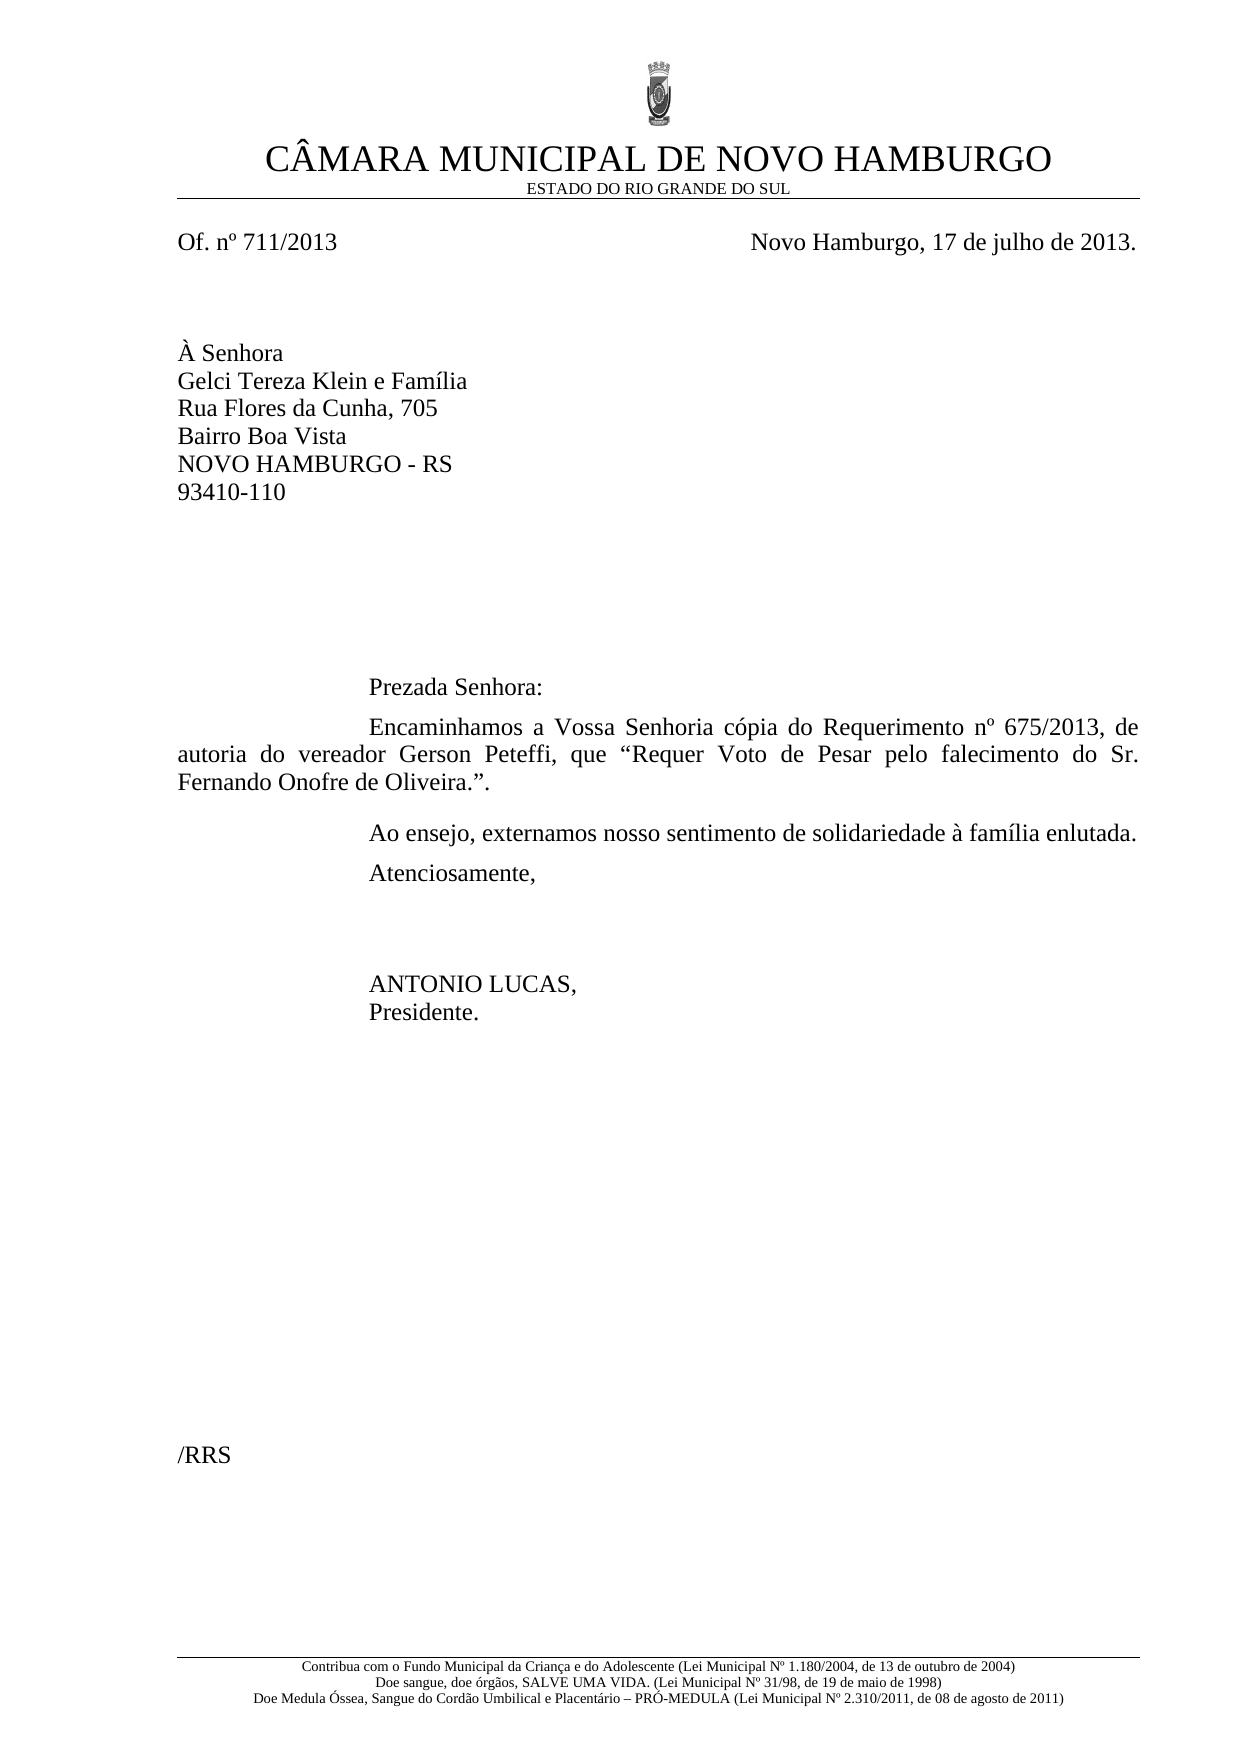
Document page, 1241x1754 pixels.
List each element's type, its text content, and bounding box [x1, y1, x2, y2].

text ANTONIO LUCAS, [177, 970, 1140, 998]
text NOVO HAMBURGO - RS [177, 450, 1140, 478]
text 93410-110 [177, 478, 1140, 505]
text Ao ensejo, externamos nosso sentimento de solidariedade à família enlutada. [177, 819, 1140, 847]
text Presidente. [177, 998, 1140, 1025]
text À Senhora [177, 339, 1140, 367]
text Gelci Tereza Klein e Família [177, 367, 1140, 394]
text Atenciosamente, [177, 859, 1140, 887]
text Prezada Senhora: [177, 673, 1140, 701]
text Bairro Boa Vista [177, 422, 1140, 450]
text /RRS [177, 1441, 1140, 1469]
text Encaminhamos a Vossa Senhoria cópia do Requerimento nº 675/2013, de autoria do vereador Gerson Peteffi, que “Requer Voto de Pesar pelo falecimento do Sr. Fernando Onofre de Oliveira.”. [177, 713, 1140, 796]
text Of. nº 711/2013 Novo Hamburgo, 17 de julho de 2013. [177, 228, 1140, 256]
text Rua Flores da Cunha, 705 [177, 394, 1140, 422]
